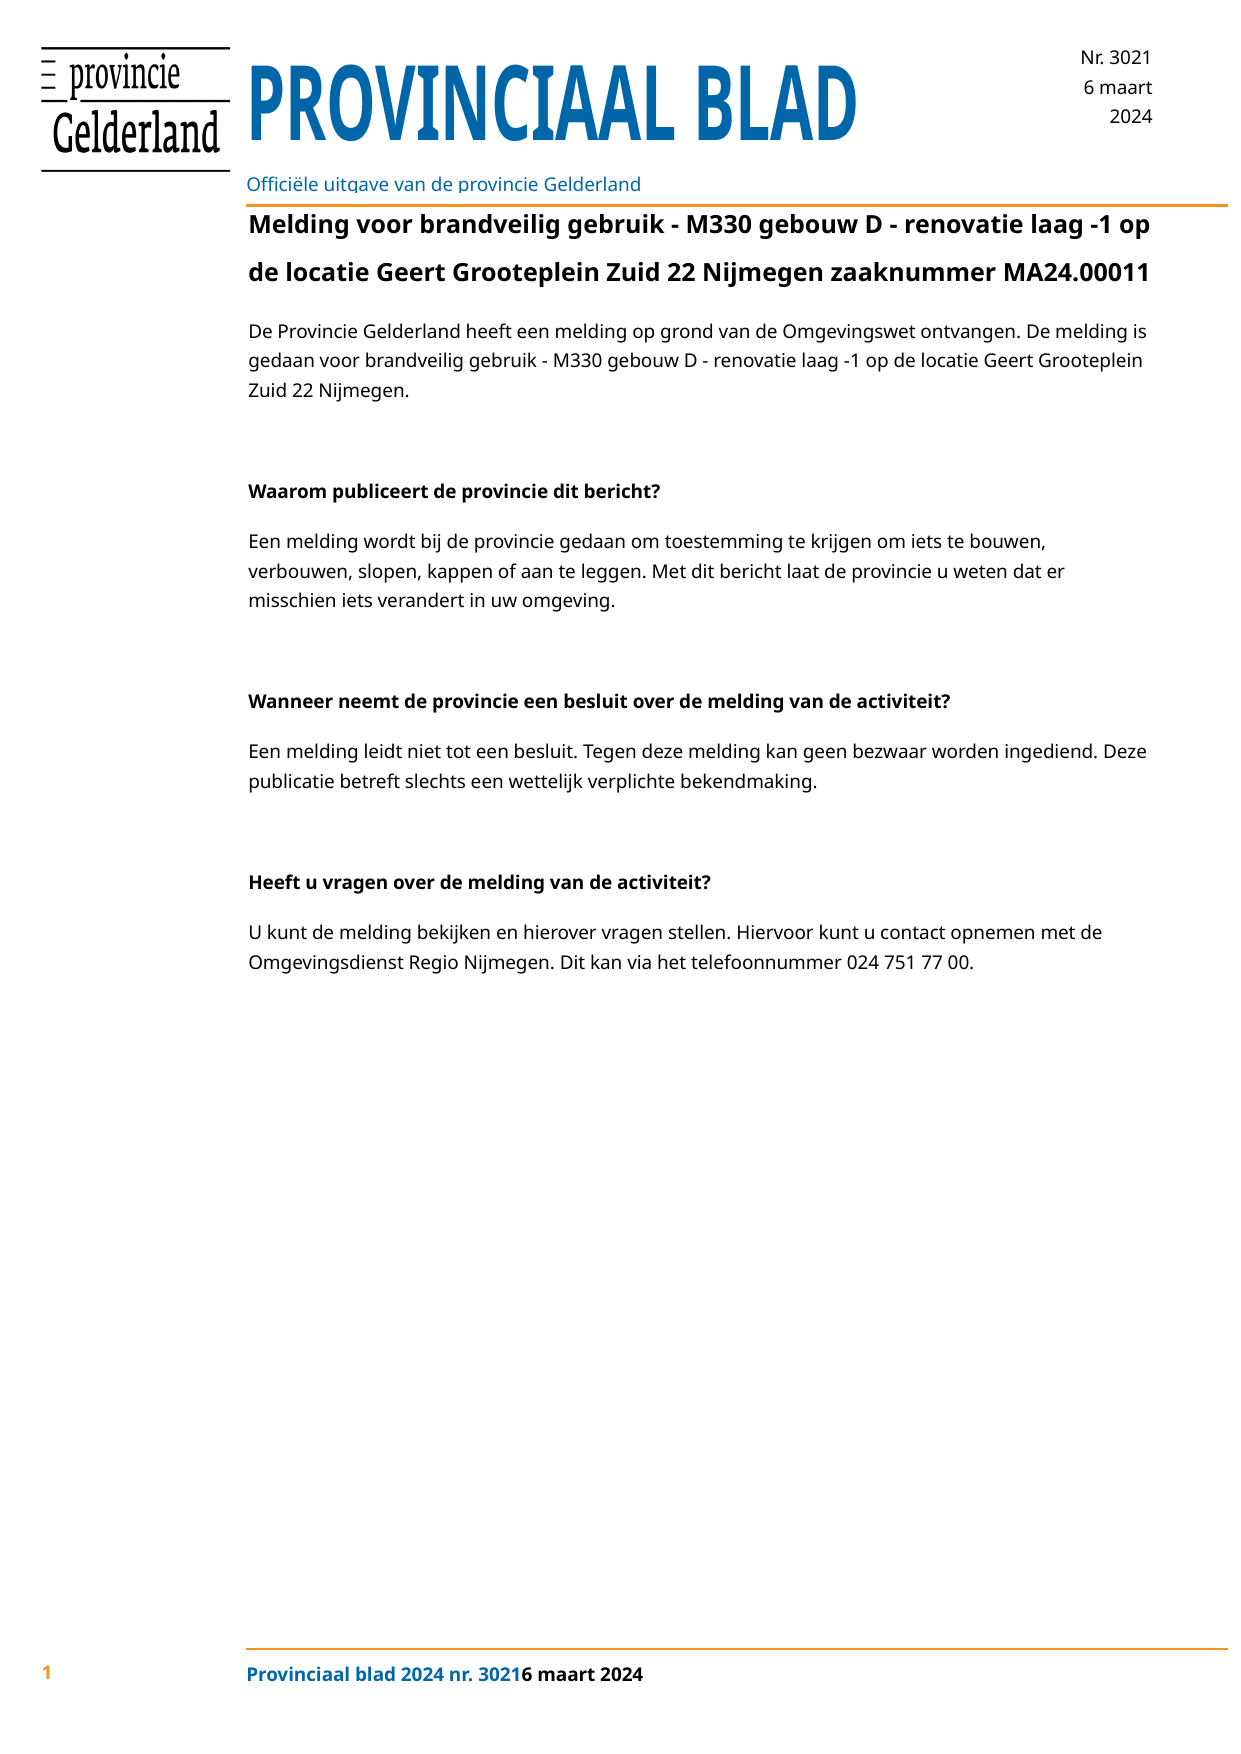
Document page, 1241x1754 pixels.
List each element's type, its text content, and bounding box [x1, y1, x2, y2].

text Een melding leidt niet tot een besluit. Tegen deze melding kan geen bezwaar worden ingediend. Deze publicatie betreft slechts een wettelijk verplichte bekendmaking. [248, 739, 1152, 794]
text Waarom publiceert de provincie dit bericht? [248, 478, 1152, 504]
text Wanneer neemt de provincie een besluit over de melding van de activiteit? [248, 688, 1152, 714]
text Melding voor brandveilig gebruik - M330 gebouw D - renovatie laag -1 op de locatie Geert Grooteplein Zuid 22 Nijmegen zaaknummer MA24.00011 [248, 207, 1152, 288]
text U kunt de melding bekijken en hierover vragen stellen. Hiervoor kunt u contact opnemen met de Omgevingsdienst Regio Nijmegen. Dit kan via het telefoonnummer 024 751 77 00. [248, 919, 1152, 975]
text De Provincie Gelderland heeft een melding op grond van de Omgevingswet ontvangen. De melding is gedaan voor brandveilig gebruik - M330 gebouw D - renovatie laag -1 op de locatie Geert Grooteplein Zuid 22 Nijmegen. [248, 318, 1152, 403]
text Heeft u vragen over de melding van de activiteit? [248, 869, 1152, 895]
text Een melding wordt bij de provincie gedaan om toestemming te krijgen om iets te bouwen, verbouwen, slopen, kappen of aan te leggen. Met dit bericht laat de provincie u weten dat er misschien iets verandert in uw omgeving. [248, 528, 1152, 613]
picture [41, 47, 231, 172]
